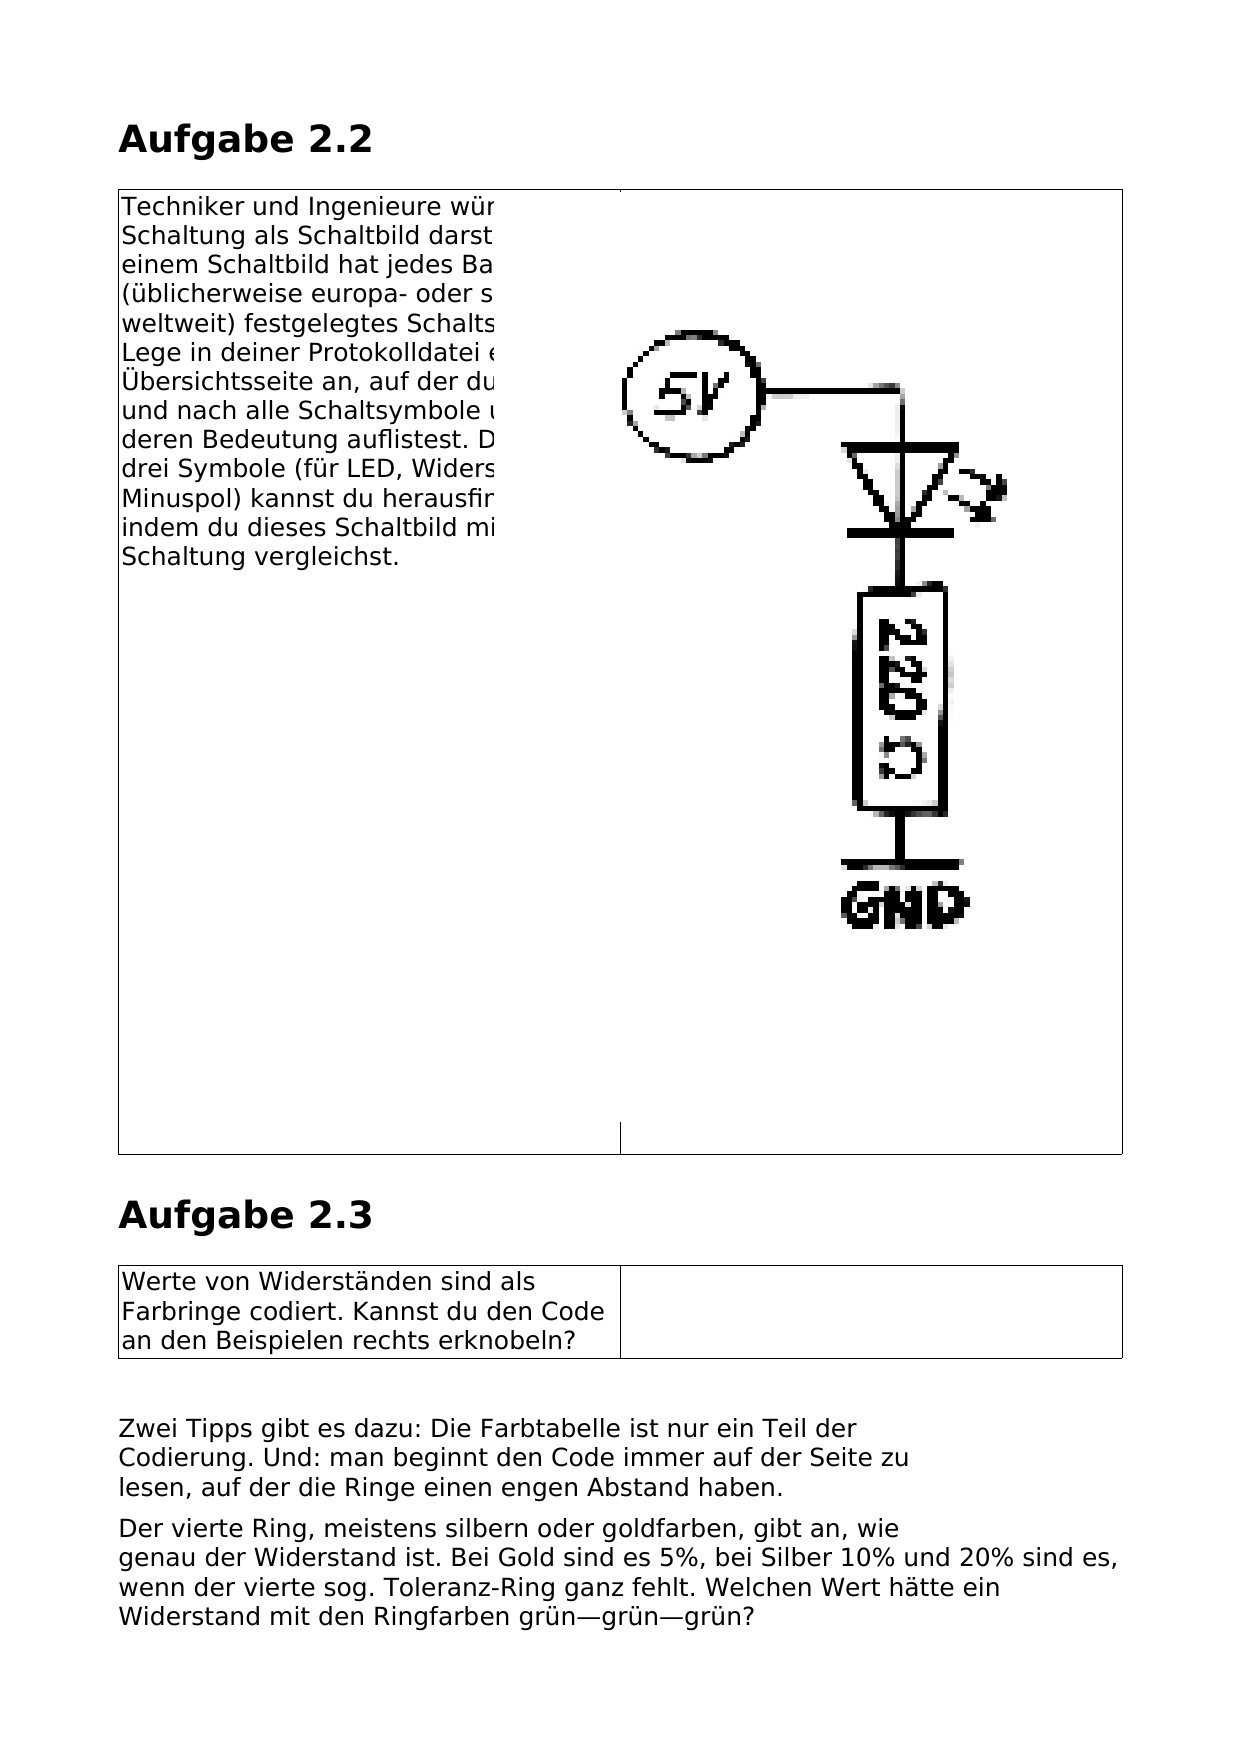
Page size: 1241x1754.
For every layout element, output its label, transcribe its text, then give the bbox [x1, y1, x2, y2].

subtitle Aufgabe 2.2 [118, 118, 1122, 162]
subtitle Aufgabe 2.3 [118, 1193, 1122, 1237]
text Der vierte Ring, meistens silbern oder goldfarben, gibt an, wie genau der Widerstand ist. Bei Gold sind es 5%, bei Silber 10% und 20% sind es, wenn der vierte sog. Toleranz-Ring ganz fehlt. Welchen Wert hätte ein Widerstand mit den Ringfarben grün—grün—grün? [118, 1514, 1122, 1631]
text Zwei Tipps gibt es dazu: Die Farbtabelle ist nur ein Teil der Codierung. Und: man beginnt den Code immer auf der Seite zu lesen, auf der die Ringe einen engen Abstand haben. [118, 1414, 1122, 1502]
picture [494, 192, 1120, 1122]
table_header [621, 190, 1122, 1154]
table_header Werte von Widerständen sind als Farbringe codiert. Kannst du den Code an den Beispielen rechts erknobeln? [119, 1266, 620, 1358]
table_header [621, 1266, 1122, 1358]
table_header Techniker und Ingenieure würden die Schaltung als Schaltbild darstellen. In einem Schaltbild hat jedes Bauteil ein (üblicherweise europa- oder sogar weltweit) festgelegtes Schaltsymbol. Lege in deiner Protokolldatei eine Übersichtsseite an, auf der du nach und nach alle Schaltsymbole und deren Bedeutung auflistest. Die ersten drei Symbole (für LED, Widerstand und Minuspol) kannst du herausfinden, indem du dieses Schaltbild mit deiner Schaltung vergleichst. [119, 190, 620, 1154]
